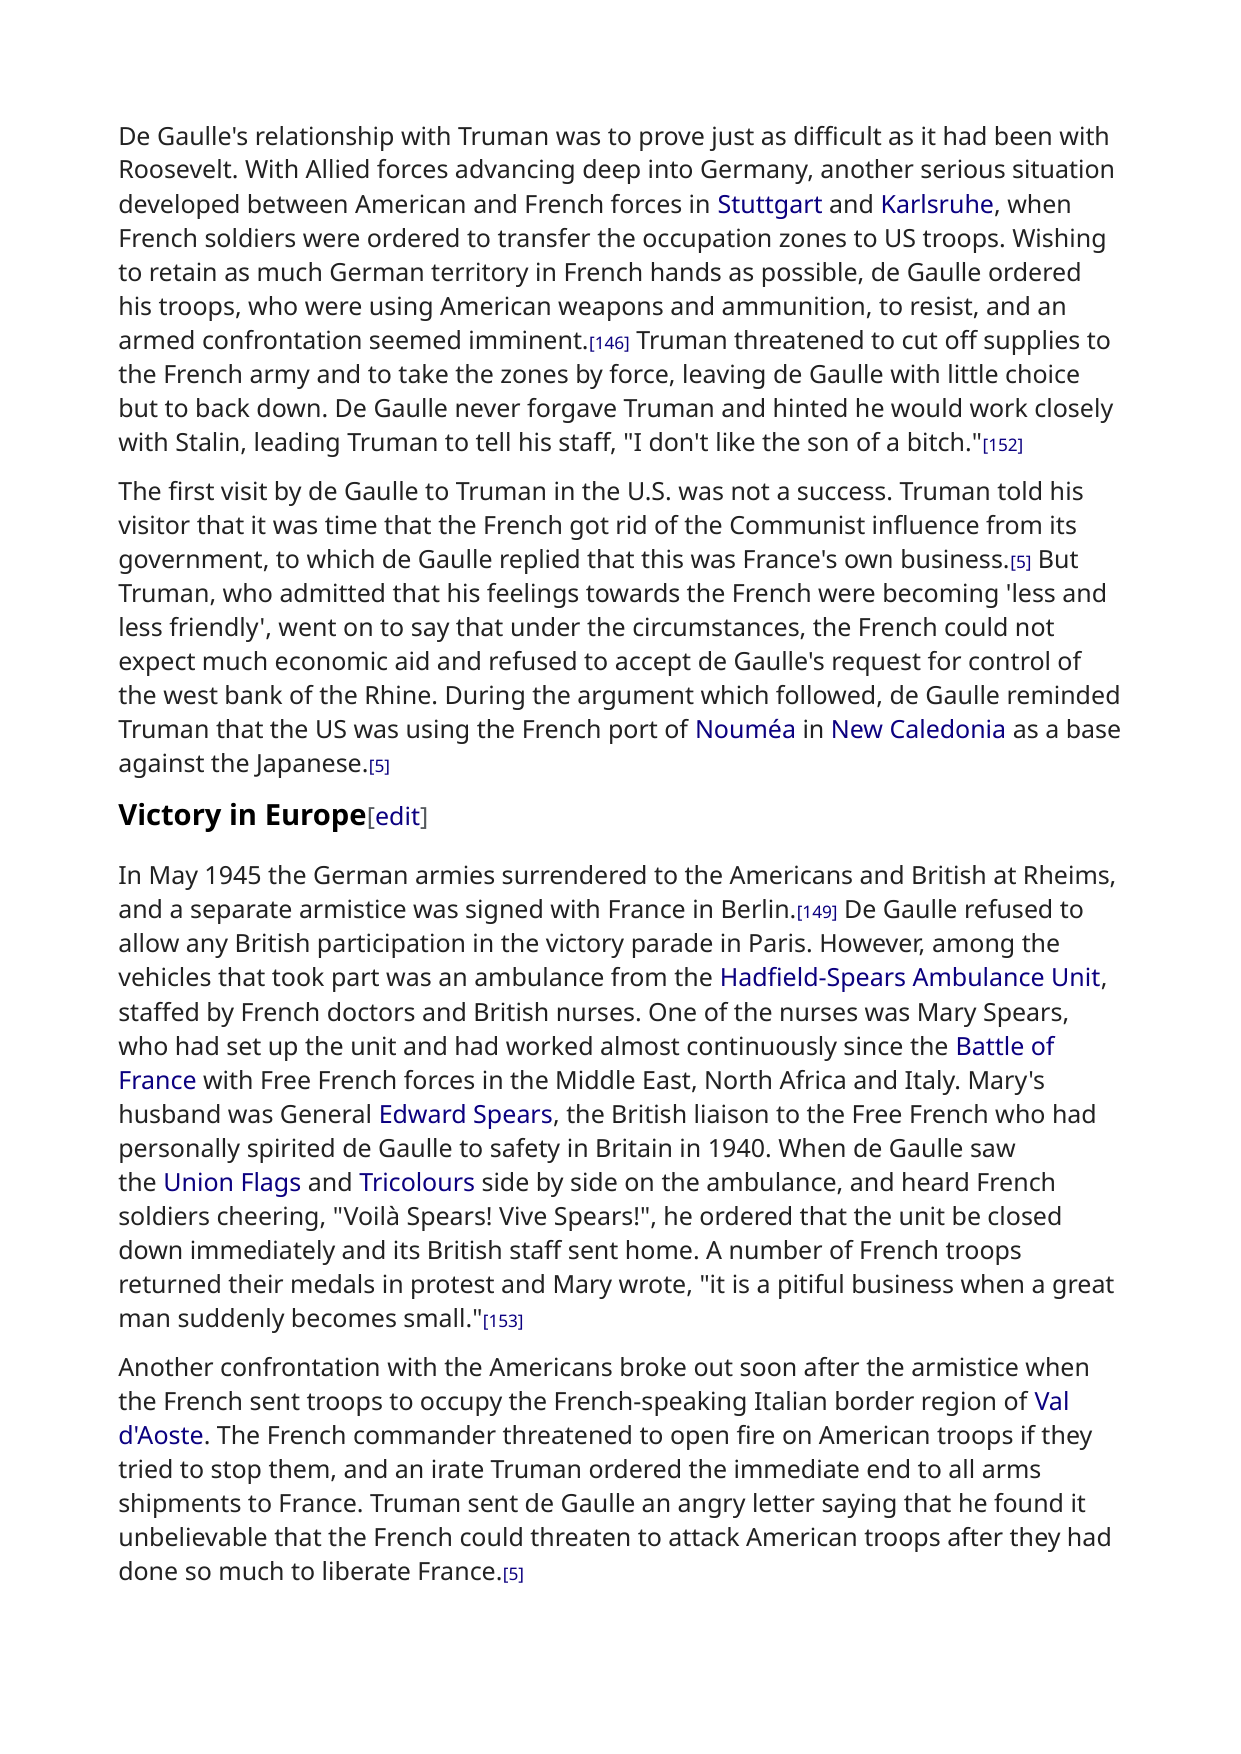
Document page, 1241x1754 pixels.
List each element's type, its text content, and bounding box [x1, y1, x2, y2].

subtitle Victory in Europe[edit] [118, 794, 1122, 834]
text The first visit by de Gaulle to Truman in the U.S. was not a success. Truman told his visitor that it was time that the French got rid of the Communist influence from its government, to which de Gaulle replied that this was France's own business.[5] But Truman, who admitted that his feelings towards the French were becoming 'less and less friendly', went on to say that under the circumstances, the French could not expect much economic aid and refused to accept de Gaulle's request for control of the west bank of the Rhine. During the argument which followed, de Gaulle reminded Truman that the US was using the French port of Nouméa in New Caledonia as a base against the Japanese.[5] [118, 473, 1122, 780]
text De Gaulle's relationship with Truman was to prove just as difficult as it had been with Roosevelt. With Allied forces advancing deep into Germany, another serious situation developed between American and French forces in Stuttgart and Karlsruhe, when French soldiers were ordered to transfer the occupation zones to US troops. Wishing to retain as much German territory in French hands as possible, de Gaulle ordered his troops, who were using American weapons and ammunition, to resist, and an armed confrontation seemed imminent.[146] Truman threatened to cut off supplies to the French army and to take the zones by force, leaving de Gaulle with little choice but to back down. De Gaulle never forgave Truman and hinted he would work closely with Stalin, leading Truman to tell his staff, "I don't like the son of a bitch."[152] [118, 118, 1122, 459]
text Another confrontation with the Americans broke out soon after the armistice when the French sent troops to occupy the French-speaking Italian border region of Val d'Aoste. The French commander threatened to open fire on American troops if they tried to stop them, and an irate Truman ordered the immediate end to all arms shipments to France. Truman sent de Gaulle an angry letter saying that he found it unbelievable that the French could threaten to attack American troops after they had done so much to liberate France.[5] [118, 1349, 1122, 1588]
text In May 1945 the German armies surrendered to the Americans and British at Rheims, and a separate armistice was signed with France in Berlin.[149] De Gaulle refused to allow any British participation in the victory parade in Paris. However, among the vehicles that took part was an ambulance from the Hadfield-Spears Ambulance Unit, staffed by French doctors and British nurses. One of the nurses was Mary Spears, who had set up the unit and had worked almost continuously since the Battle of France with Free French forces in the Middle East, North Africa and Italy. Mary's husband was General Edward Spears, the British liaison to the Free French who had personally spirited de Gaulle to safety in Britain in 1940. When de Gaulle saw the Union Flags and Tricolours side by side on the ambulance, and heard French soldiers cheering, "Voilà Spears! Vive Spears!", he ordered that the unit be closed down immediately and its British staff sent home. A number of French troops returned their medals in protest and Mary wrote, "it is a pitiful business when a great man suddenly becomes small."[153] [118, 858, 1122, 1335]
